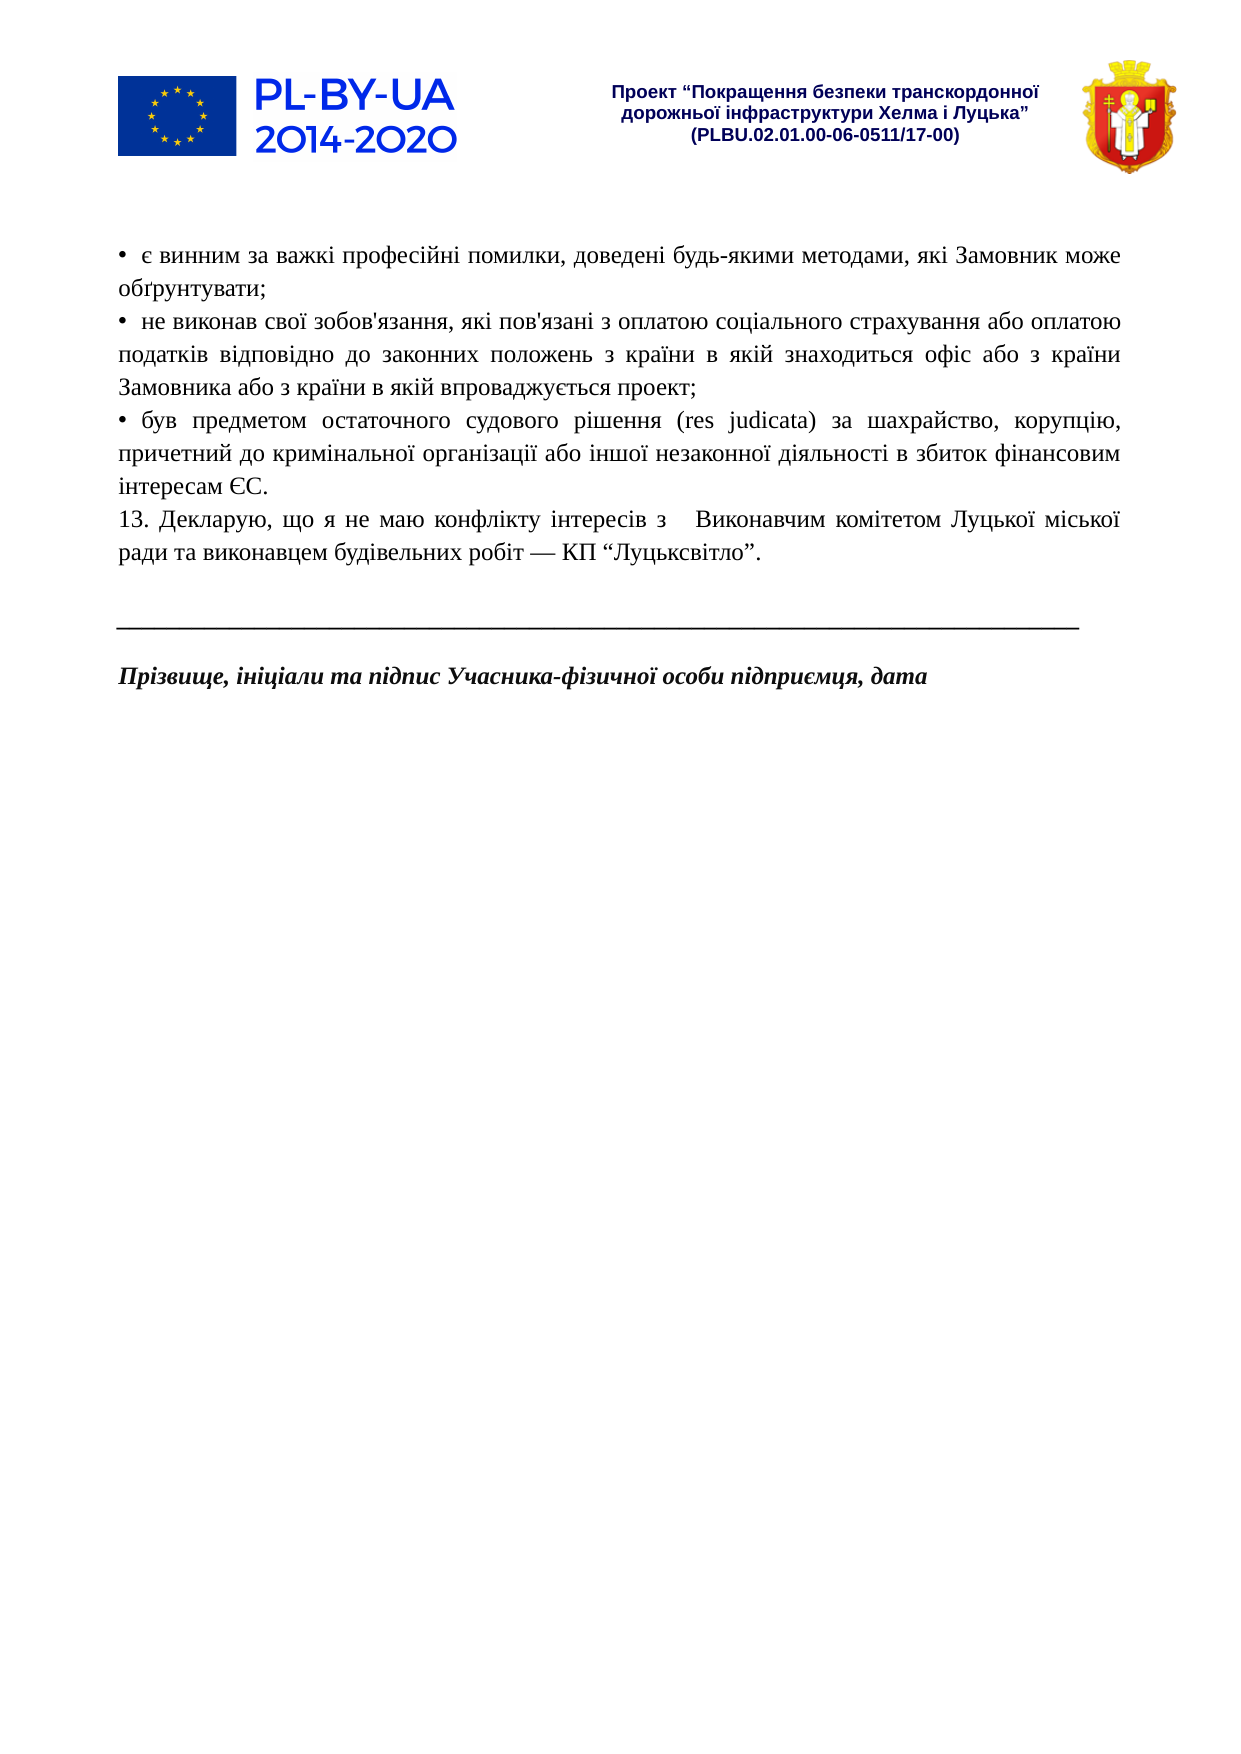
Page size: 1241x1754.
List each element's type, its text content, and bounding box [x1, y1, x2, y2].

text Прізвище, ініціали та підпис Учасника-фізичної особи підприємця, дата [118, 661, 1122, 690]
picture [1082, 60, 1177, 174]
list не виконав свої зобов'язання, які пов'язані з оплатою соціального страхування або оплатою податків відповідно до законних положень з країни в якій знаходиться офіс або з країни Замовника або з країни в якій впроваджується проект; [118, 306, 1122, 401]
picture [118, 76, 237, 156]
list був предметом остаточного судового рішення (res judicata) за шахрайство, корупцію, причетний до кримінальної організації або іншої незаконної діяльності в збиток фінансовим інтересам ЄС. [118, 405, 1122, 500]
text 13. Декларую, що я не маю конфлікту інтересів з Виконавчим комітетом Луцької міської ради та виконавцем будівельних робіт — КП “Луцьксвітло”. [118, 504, 1122, 566]
list є винним за важкі професійні помилки, доведені будь-якими методами, які Замовник може обґрунтувати; [118, 240, 1122, 302]
text _____________________________________________________________________________ [118, 603, 1122, 632]
picture [252, 72, 458, 162]
